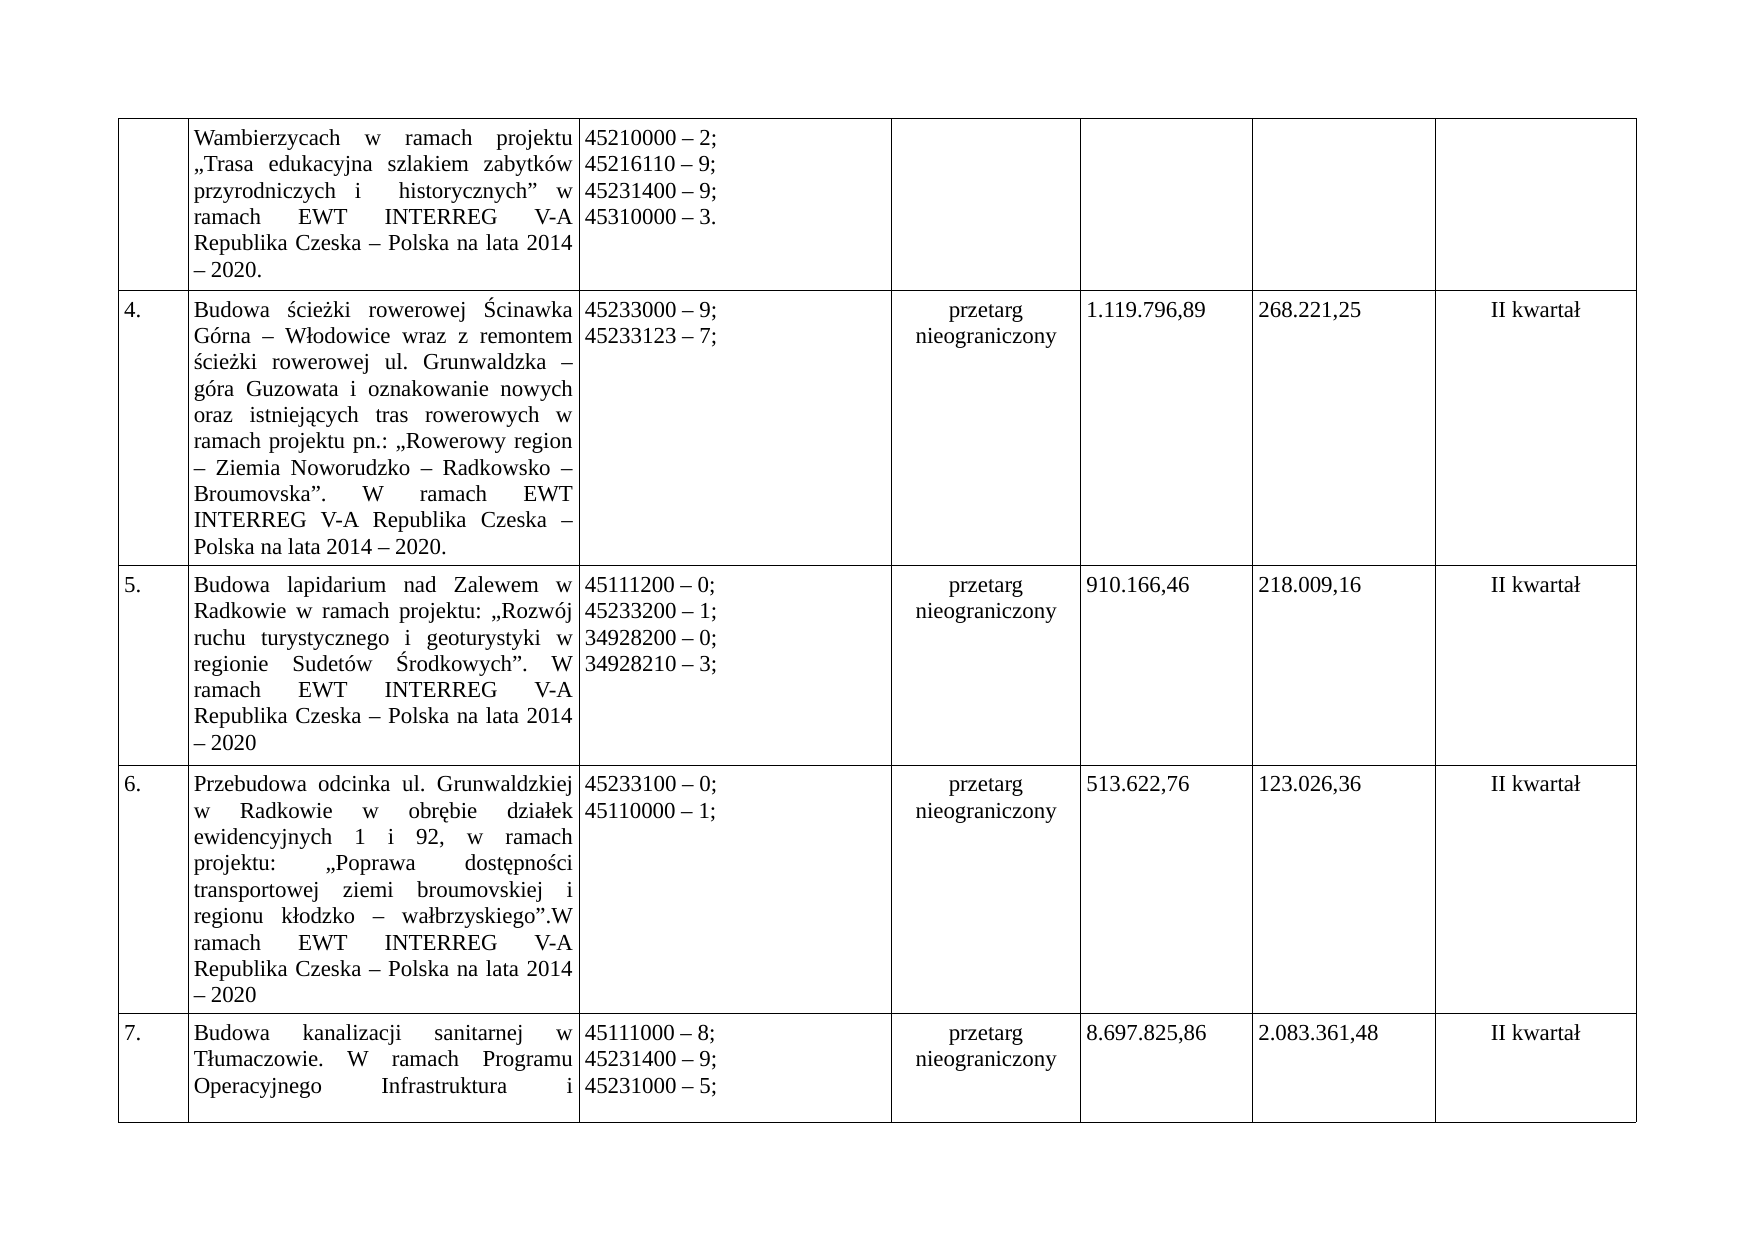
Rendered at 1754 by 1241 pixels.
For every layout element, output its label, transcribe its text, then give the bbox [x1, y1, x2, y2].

table_cell 4. [119, 291, 188, 565]
table_cell 5. [119, 566, 188, 764]
table_cell [119, 119, 188, 290]
table_cell Wambierzycach w ramach projektu „Trasa edukacyjna szlakiem zabytków przyrodniczych i historycznych” w ramach EWT INTERREG V-A Republika Czeska – Polska na lata 2014 – 2020. [189, 119, 579, 290]
table_cell przetarg nieograniczony [892, 291, 1080, 565]
table_cell przetarg nieograniczony [892, 766, 1080, 1013]
table_cell przetarg nieograniczony [892, 566, 1080, 764]
table_cell II kwartał [1436, 766, 1636, 1013]
table_cell Przebudowa odcinka ul. Grunwaldzkiej w Radkowie w obrębie działek ewidencyjnych 1 i 92, w ramach projektu: „Poprawa dostępności transportowej ziemi broumovskiej i regionu kłodzko – wałbrzyskiego”.W ramach EWT INTERREG V-A Republika Czeska – Polska na lata 2014 – 2020 [189, 766, 579, 1013]
table_cell [1253, 119, 1435, 290]
table_cell 123.026,36 [1253, 766, 1435, 1013]
table_cell 8.697.825,86 [1081, 1014, 1252, 1122]
table_cell II kwartał [1436, 1014, 1636, 1122]
table_cell 45111200 – 0; 45233200 – 1; 34928200 – 0; 34928210 – 3; [580, 566, 891, 764]
table_cell 910.166,46 [1081, 566, 1252, 764]
table_cell Budowa kanalizacji sanitarnej w Tłumaczowie. W ramach Programu Operacyjnego Infrastruktura i [189, 1014, 579, 1122]
table_cell 7. [119, 1014, 188, 1122]
table_cell 45111000 – 8; 45231400 – 9; 45231000 – 5; [580, 1014, 891, 1122]
table_cell 6. [119, 766, 188, 1013]
table_cell II kwartał [1436, 291, 1636, 565]
table_cell 1.119.796,89 [1081, 291, 1252, 565]
table_cell 218.009,16 [1253, 566, 1435, 764]
table_cell [1436, 119, 1636, 290]
table_cell 45210000 – 2; 45216110 – 9; 45231400 – 9; 45310000 – 3. [580, 119, 891, 290]
table_cell [1081, 119, 1252, 290]
table_cell Budowa ścieżki rowerowej Ścinawka Górna – Włodowice wraz z remontem ścieżki rowerowej ul. Grunwaldzka – góra Guzowata i oznakowanie nowych oraz istniejących tras rowerowych w ramach projektu pn.: „Rowerowy region – Ziemia Noworudzko – Radkowsko – Broumovska”. W ramach EWT INTERREG V-A Republika Czeska – Polska na lata 2014 – 2020. [189, 291, 579, 565]
table_cell II kwartał [1436, 566, 1636, 764]
table_cell przetarg nieograniczony [892, 1014, 1080, 1122]
table_cell 45233100 – 0; 45110000 – 1; [580, 766, 891, 1013]
table_cell 513.622,76 [1081, 766, 1252, 1013]
table_cell 45233000 – 9; 45233123 – 7; [580, 291, 891, 565]
table_cell [892, 119, 1080, 290]
table_cell 2.083.361,48 [1253, 1014, 1435, 1122]
table_cell 268.221,25 [1253, 291, 1435, 565]
table_cell Budowa lapidarium nad Zalewem w Radkowie w ramach projektu: „Rozwój ruchu turystycznego i geoturystyki w regionie Sudetów Środkowych”. W ramach EWT INTERREG V-A Republika Czeska – Polska na lata 2014 – 2020 [189, 566, 579, 764]
